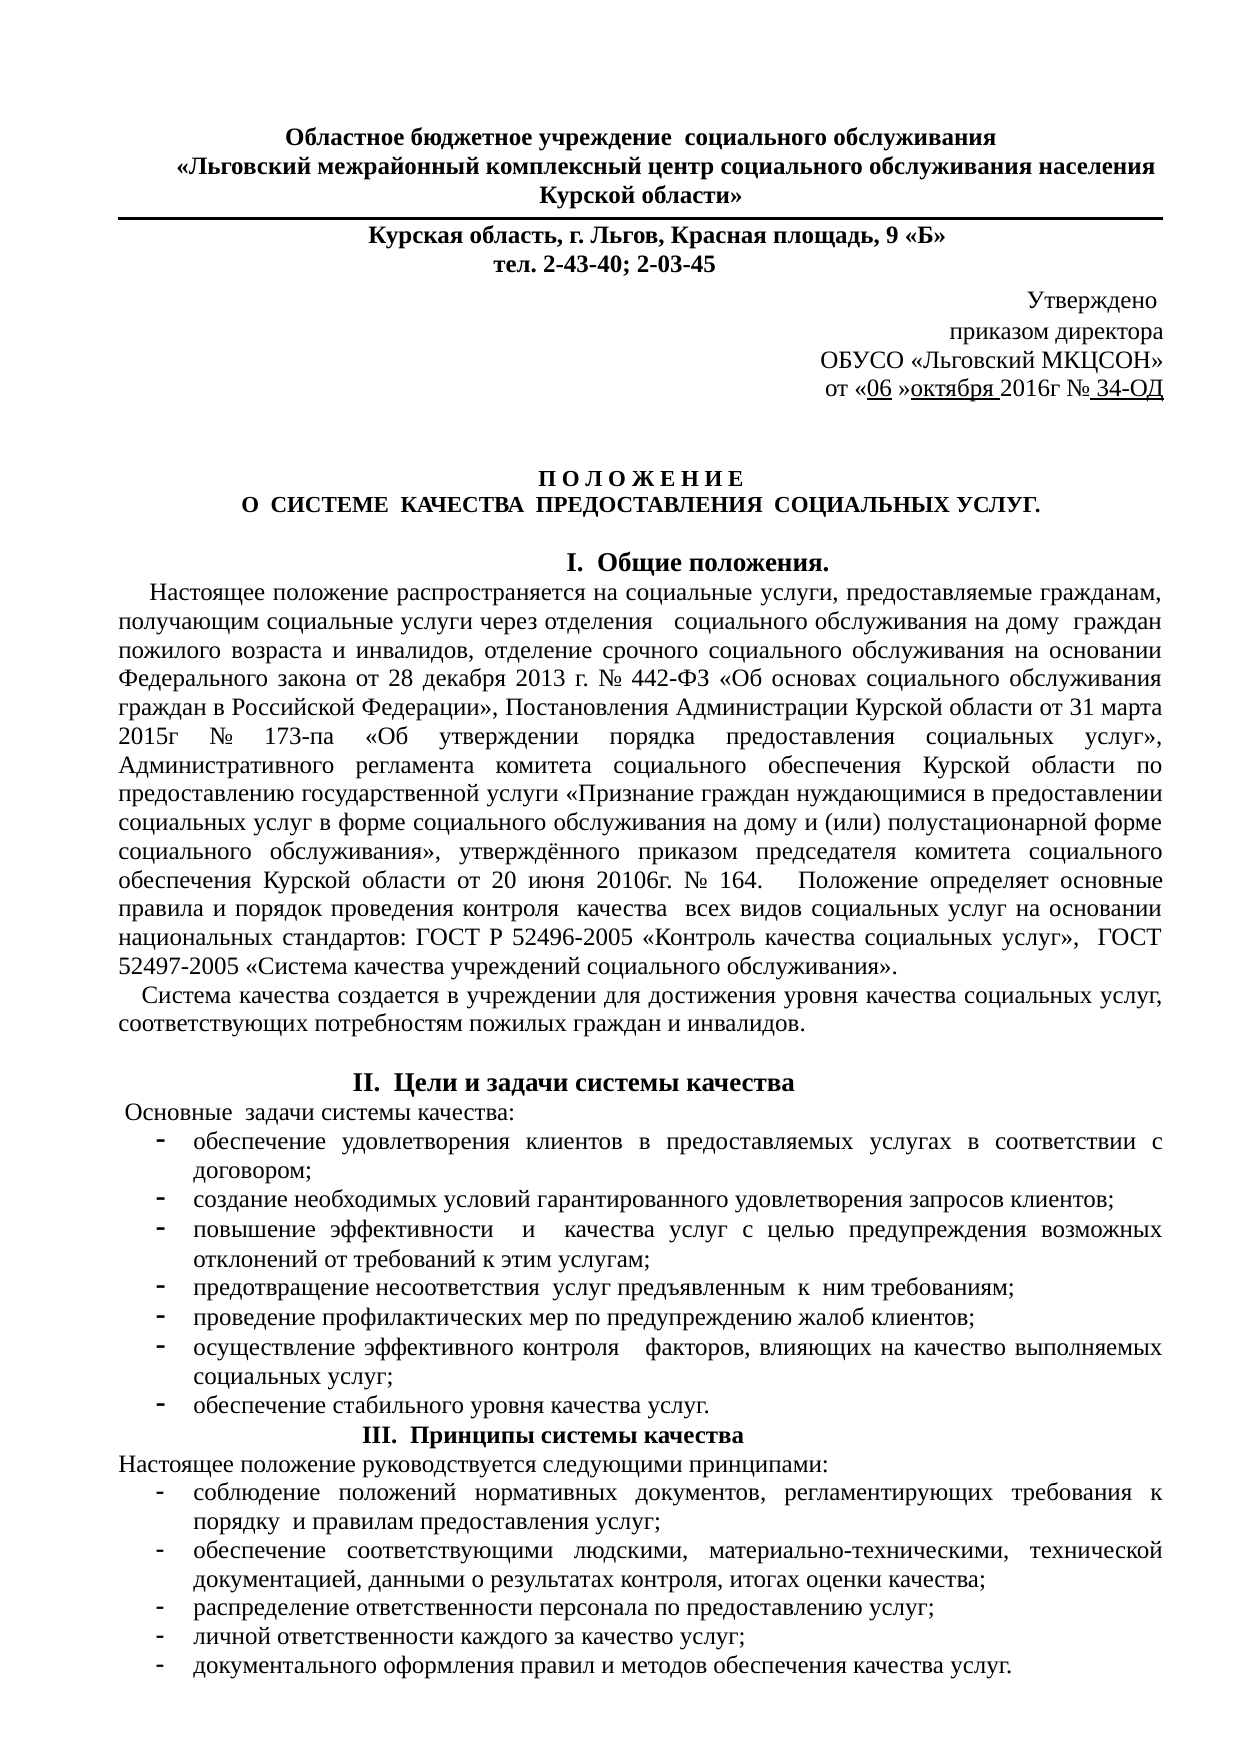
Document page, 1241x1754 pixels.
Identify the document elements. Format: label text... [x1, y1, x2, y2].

text Настоящее положение руководствуется следующими принципами: [118, 1449, 1163, 1477]
list соблюдение положений нормативных документов, регламентирующих требования к порядку и правилам предоставления услуг; [156, 1477, 1163, 1535]
text Основные задачи системы качества: [118, 1097, 1163, 1126]
text II. Цели и задачи системы качества [118, 1066, 1163, 1097]
text Курская область, г. Льгов, Красная площадь, 9 «Б» [118, 220, 1163, 249]
list распределение ответственности персонала по предоставлению услуг; [156, 1592, 1163, 1621]
text Система качества создается в учреждении для достижения уровня качества социальных услуг, соответствующих потребностям пожилых граждан и инвалидов. [118, 980, 1163, 1037]
text П О Л О Ж Е Н И Е [118, 464, 1163, 491]
text от «06 »октября 2016г № 34-ОД [118, 373, 1163, 402]
text приказом директора [118, 316, 1163, 345]
text тел. 2-43-40; 2-03-45 [118, 249, 1163, 278]
list обеспечение стабильного уровня качества услуг. [156, 1390, 1163, 1420]
list осуществление эффективного контроля факторов, влияющих на качество выполняемых социальных услуг; [156, 1332, 1163, 1390]
list предотвращение несоответствия услуг предъявленным к ним требованиям; [156, 1272, 1163, 1302]
subtitle I. Общие положения. [118, 546, 1163, 577]
list создание необходимых условий гарантированного удовлетворения запросов клиентов; [156, 1184, 1163, 1214]
list документального оформления правил и методов обеспечения качества услуг. [156, 1650, 1163, 1679]
text Настоящее положение распространяется на социальные услуги, предоставляемые гражданам, получающим социальные услуги через отделения социального обслуживания на дому граждан пожилого возраста и инвалидов, отделение срочного социального обслуживания на основании Федерального закона от 28 декабря 2013 г. № 442-ФЗ «Об основах социального обслуживания граждан в Российской Федерации», Постановления Администрации Курской области от 31 марта 2015г № 173-па «Об утверждении порядка предоставления социальных услуг», Административного регламента комитета социального обеспечения Курской области по предоставлению государственной услуги «Признание граждан нуждающимися в предоставлении социальных услуг в форме социального обслуживания на дому и (или) полустационарной форме социального обслуживания», утверждённого приказом председателя комитета социального обеспечения Курской области от 20 июня 20106г. № 164. Положение определяет основные правила и порядок проведения контроля качества всех видов социальных услуг на основании национальных стандартов: ГОСТ Р 52496-2005 «Контроль качества социальных услуг», ГОСТ 52497-2005 «Система качества учреждений социального обслуживания». [118, 577, 1163, 980]
text ОБУСО «Льговский МКЦСОН» [118, 345, 1163, 373]
list обеспечение удовлетворения клиентов в предоставляемых услугах в соответствии с договором; [156, 1126, 1163, 1184]
text Утверждено [118, 278, 1163, 316]
text Областное бюджетное учреждение социального обслуживания [118, 122, 1163, 151]
subtitle О СИСТЕМЕ КАЧЕСТВА ПРЕДОСТАВЛЕНИЯ СОЦИАЛЬНЫХ УСЛУГ. [118, 491, 1163, 517]
text «Льговский межрайонный комплексный центр социального обслуживания населения Курской области» [118, 151, 1163, 217]
text III. Принципы системы качества [118, 1420, 1163, 1449]
list проведение профилактических мер по предупреждению жалоб клиентов; [156, 1302, 1163, 1332]
list личной ответственности каждого за качество услуг; [156, 1621, 1163, 1650]
list повышение эффективности и качества услуг с целью предупреждения возможных отклонений от требований к этим услугам; [156, 1214, 1163, 1272]
list обеспечение соответствующими людскими, материально-техническими, технической документацией, данными о результатах контроля, итогах оценки качества; [156, 1535, 1163, 1592]
